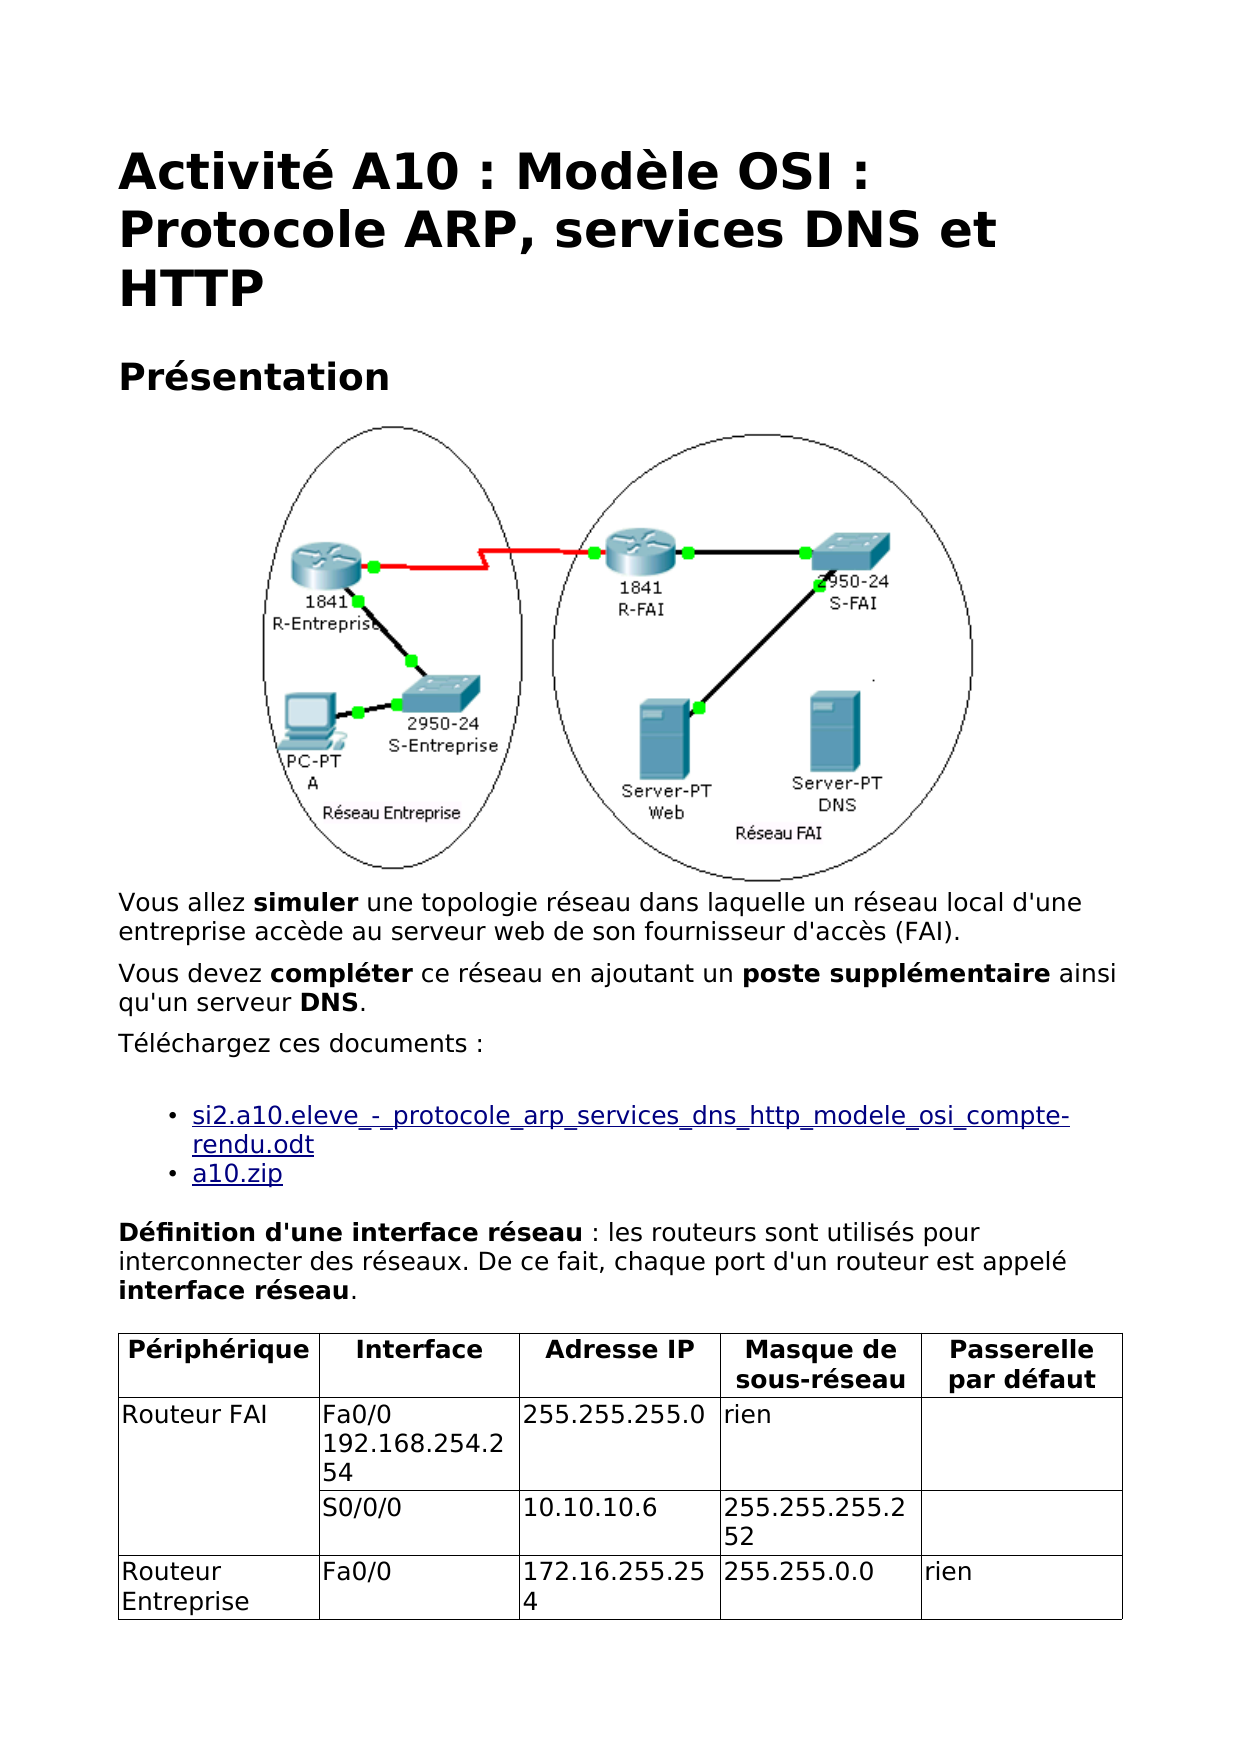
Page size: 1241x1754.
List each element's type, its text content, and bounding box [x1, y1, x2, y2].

text Vous devez compléter ce réseau en ajoutant un poste supplémentaire ainsi qu'un serveur DNS. [118, 959, 1122, 1017]
table_header Interface [320, 1334, 519, 1397]
text Définition d'une interface réseau : les routeurs sont utilisés pour interconnecter des réseaux. De ce fait, chaque port d'un routeur est appelé interface réseau. [118, 1218, 1122, 1305]
table_cell 255.255.0.0 [721, 1556, 921, 1619]
subtitle Activité A10 : Modèle OSI : Protocole ARP, services DNS et HTTP [118, 143, 1122, 318]
list si2.a10.eleve_-_protocole_arp_services_dns_http_modele_osi_compte-rendu.odt [177, 1101, 1122, 1159]
table_cell Routeur FAI [119, 1398, 319, 1554]
table_cell 255.255.255.252 [721, 1491, 921, 1554]
table_cell 255.255.255.0 [520, 1398, 720, 1490]
list a10.zip [177, 1159, 1122, 1188]
text Téléchargez ces documents : [118, 1030, 1122, 1059]
table_cell Fa0/0 192.168.254.254 [320, 1398, 519, 1490]
table_cell rien [922, 1556, 1122, 1619]
table_cell Routeur Entreprise [119, 1556, 319, 1619]
table_cell [922, 1491, 1122, 1554]
table_cell rien [721, 1398, 921, 1490]
picture [260, 411, 981, 888]
table_cell S0/0/0 [320, 1491, 519, 1554]
table_header Masque de sous-réseau [721, 1334, 921, 1397]
text Vous allez simuler une topologie réseau dans laquelle un réseau local d'une entreprise accède au serveur web de son fournisseur d'accès (FAI). [118, 411, 1122, 946]
table_header Périphérique [119, 1334, 319, 1397]
table_cell 172.16.255.254 [520, 1556, 720, 1619]
table_header Passerelle par défaut [922, 1334, 1122, 1397]
table_cell 10.10.10.6 [520, 1491, 720, 1554]
table_cell [922, 1398, 1122, 1490]
subtitle Présentation [118, 355, 1122, 399]
table_header Adresse IP [520, 1334, 720, 1397]
table_cell Fa0/0 [320, 1556, 519, 1619]
